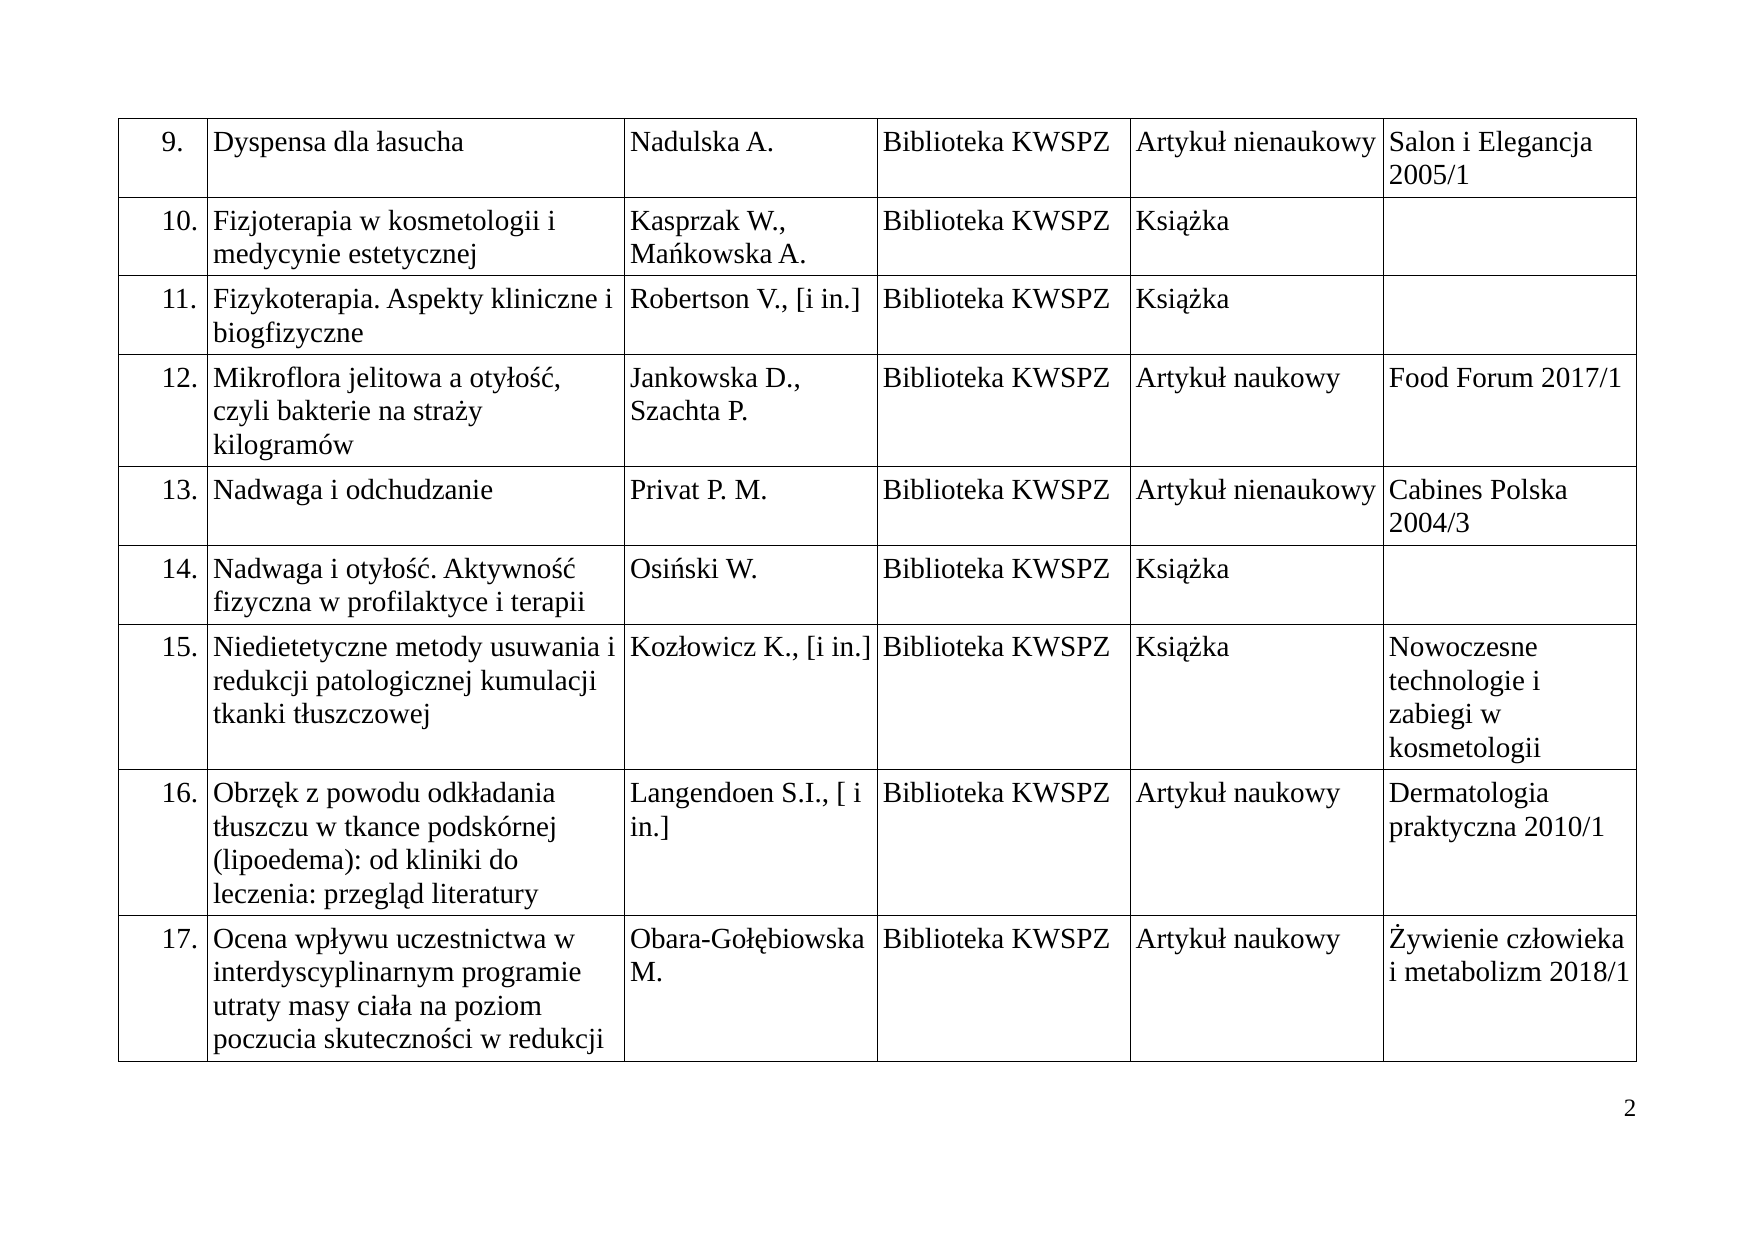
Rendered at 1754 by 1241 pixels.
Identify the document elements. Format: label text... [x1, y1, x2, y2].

table_cell Nadulska A. [625, 119, 877, 197]
table_cell [119, 119, 207, 197]
table_cell Artykuł naukowy [1131, 916, 1383, 1061]
table_cell Żywienie człowieka i metabolizm 2018/1 [1384, 916, 1636, 1061]
table_cell Fizjoterapia w kosmetologii i medycynie estetycznej [208, 198, 624, 275]
table_cell Kozłowicz K., [i in.] [625, 625, 877, 769]
table_cell Książka [1131, 625, 1383, 769]
table_cell [1384, 198, 1636, 275]
table_cell [119, 467, 207, 545]
table_cell Jankowska D., Szachta P. [625, 355, 877, 466]
table_cell Osiński W. [625, 546, 877, 623]
table_cell Artykuł naukowy [1131, 355, 1383, 466]
table_cell Biblioteka KWSPZ [878, 355, 1130, 466]
table_cell Nowoczesne technologie i zabiegi w kosmetologii [1384, 625, 1636, 769]
table_cell Niedietetyczne metody usuwania i redukcji patologicznej kumulacji tkanki tłuszczowej [208, 625, 624, 769]
table_cell [119, 276, 207, 354]
table_cell Biblioteka KWSPZ [878, 198, 1130, 275]
table_cell [119, 916, 207, 1061]
table_cell Książka [1131, 276, 1383, 354]
table_cell Langendoen S.I., [ i in.] [625, 770, 877, 915]
table_cell Privat P. M. [625, 467, 877, 545]
table_cell Salon i Elegancja 2005/1 [1384, 119, 1636, 197]
table_cell [119, 198, 207, 275]
table_cell Artykuł nienaukowy [1131, 467, 1383, 545]
table_cell Obara-Gołębiowska M. [625, 916, 877, 1061]
table_cell Artykuł nienaukowy [1131, 119, 1383, 197]
table_cell Food Forum 2017/1 [1384, 355, 1636, 466]
table_cell [1384, 546, 1636, 623]
table_cell Biblioteka KWSPZ [878, 467, 1130, 545]
table_cell Nadwaga i odchudzanie [208, 467, 624, 545]
table_cell Nadwaga i otyłość. Aktywność fizyczna w profilaktyce i terapii [208, 546, 624, 623]
table_cell Książka [1131, 198, 1383, 275]
table_cell Obrzęk z powodu odkładania tłuszczu w tkance podskórnej (lipoedema): od kliniki do leczenia: przegląd literatury [208, 770, 624, 915]
table_cell Mikroflora jelitowa a otyłość, czyli bakterie na straży kilogramów [208, 355, 624, 466]
table_cell [119, 770, 207, 915]
table_cell Biblioteka KWSPZ [878, 276, 1130, 354]
table_cell Dermatologia praktyczna 2010/1 [1384, 770, 1636, 915]
table_cell Książka [1131, 546, 1383, 623]
table_cell Kasprzak W., Mańkowska A. [625, 198, 877, 275]
table_cell [1384, 276, 1636, 354]
table_cell Robertson V., [i in.] [625, 276, 877, 354]
table_cell Cabines Polska 2004/3 [1384, 467, 1636, 545]
table_cell Dyspensa dla łasucha [208, 119, 624, 197]
table_cell Artykuł naukowy [1131, 770, 1383, 915]
table_cell Biblioteka KWSPZ [878, 916, 1130, 1061]
table_cell Fizykoterapia. Aspekty kliniczne i biogfizyczne [208, 276, 624, 354]
table_cell [119, 355, 207, 466]
table_cell Biblioteka KWSPZ [878, 119, 1130, 197]
table_cell Ocena wpływu uczestnictwa w interdyscyplinarnym programie utraty masy ciała na poziom poczucia skuteczności w redukcji [208, 916, 624, 1061]
table_cell Biblioteka KWSPZ [878, 546, 1130, 623]
table_cell [119, 546, 207, 623]
table_cell [119, 625, 207, 769]
table_cell Biblioteka KWSPZ [878, 770, 1130, 915]
table_cell Biblioteka KWSPZ [878, 625, 1130, 769]
